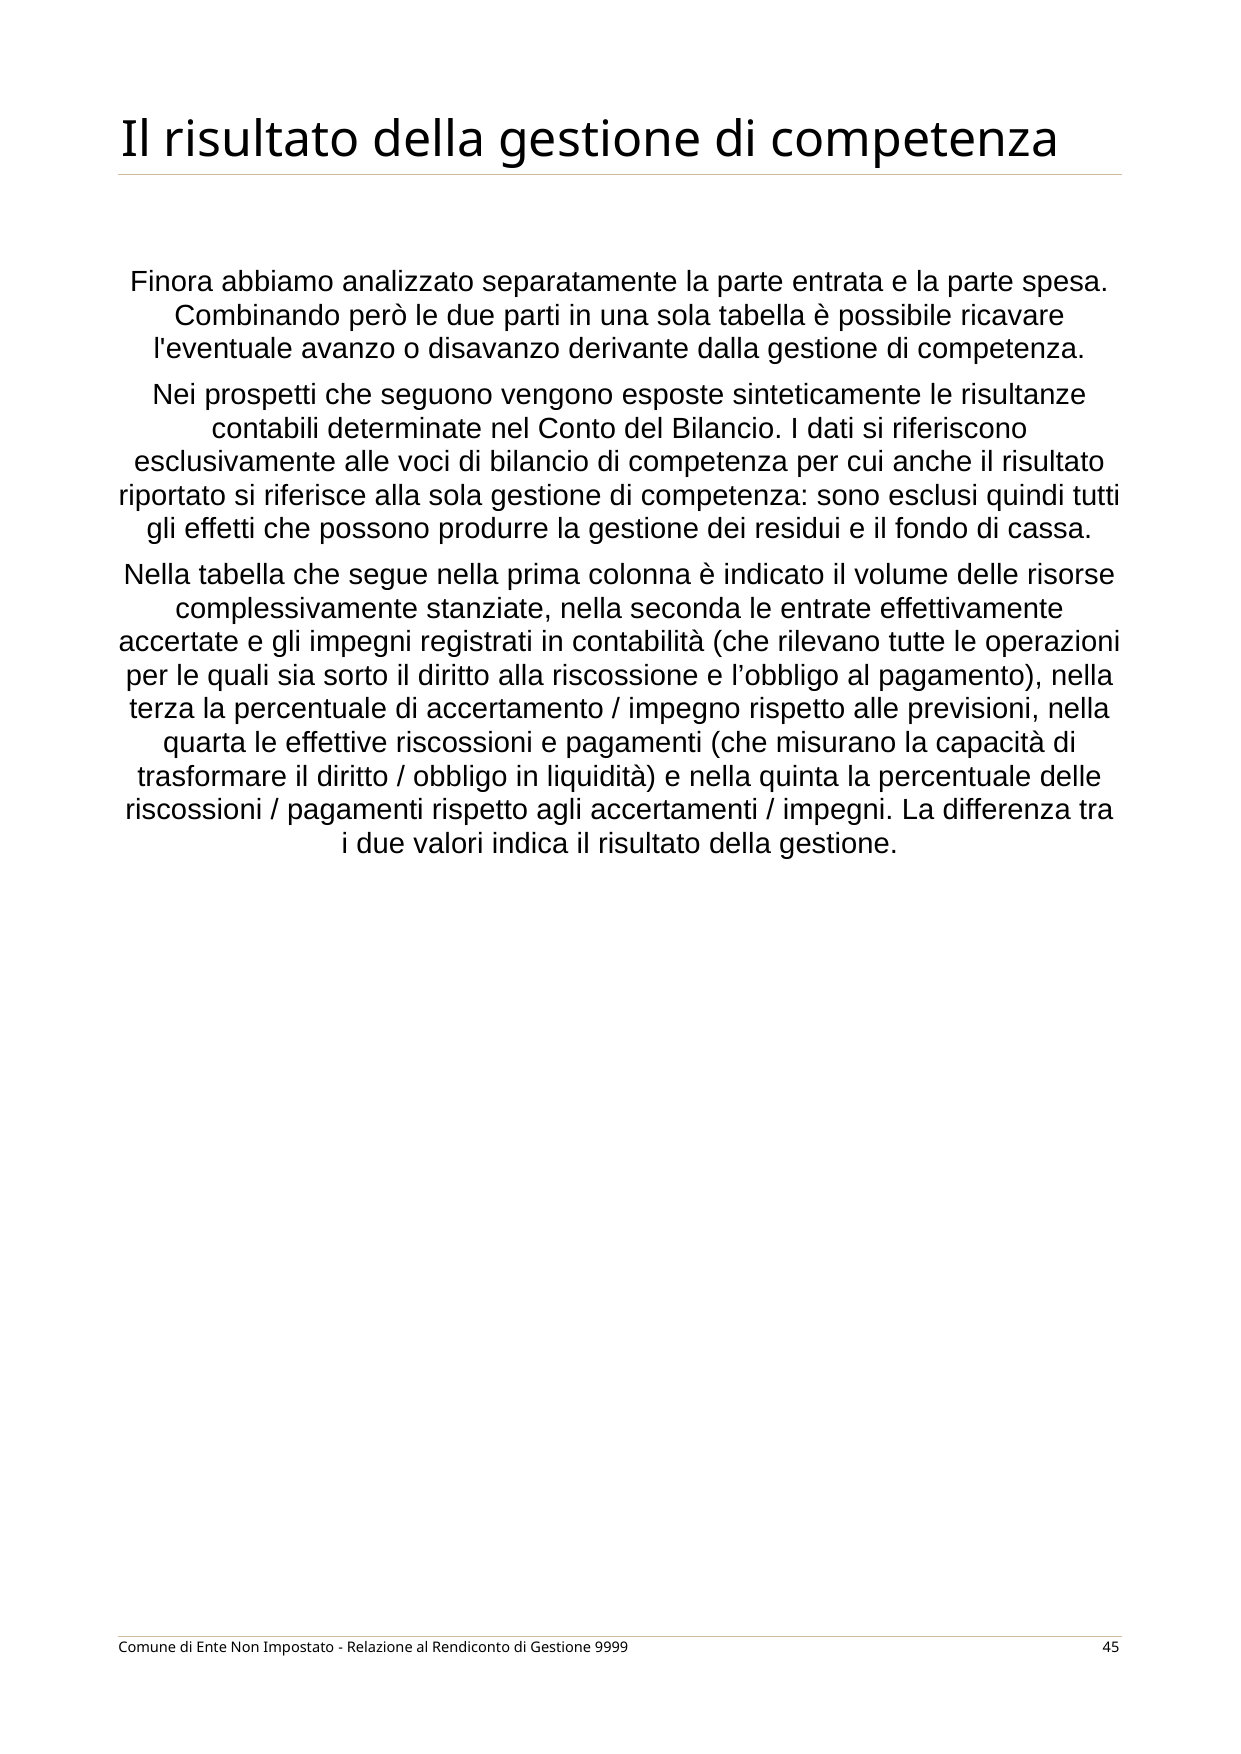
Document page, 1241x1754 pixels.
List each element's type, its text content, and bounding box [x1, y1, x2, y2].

text Nella tabella che segue nella prima colonna è indicato il volume delle risorse complessivamente stanziate, nella seconda le entrate effettivamente accertate e gli impegni registrati in contabilità (che rilevano tutte le operazioni per le quali sia sorto il diritto alla riscossione e l’obbligo al pagamento), nella terza la percentuale di accertamento / impegno rispetto alle previsioni, nella quarta le effettive riscossioni e pagamenti (che misurano la capacità di trasformare il diritto / obbligo in liquidità) e nella quinta la percentuale delle riscossioni / pagamenti rispetto agli accertamenti / impegni. La differenza tra i due valori indica il risultato della gestione. [118, 557, 1122, 859]
text Nei prospetti che seguono vengono esposte sinteticamente le risultanze contabili determinate nel Conto del Bilancio. I dati si riferiscono esclusivamente alle voci di bilancio di competenza per cui anche il risultato riportato si riferisce alla sola gestione di competenza: sono esclusi quindi tutti gli effetti che possono produrre la gestione dei residui e il fondo di cassa. [118, 377, 1122, 545]
subtitle Il risultato della gestione di competenza [118, 100, 1122, 174]
text Finora abbiamo analizzato separatamente la parte entrata e la parte spesa. Combinando però le due parti in una sola tabella è possibile ricavare l'eventuale avanzo o disavanzo derivante dalla gestione di competenza. [118, 264, 1122, 364]
